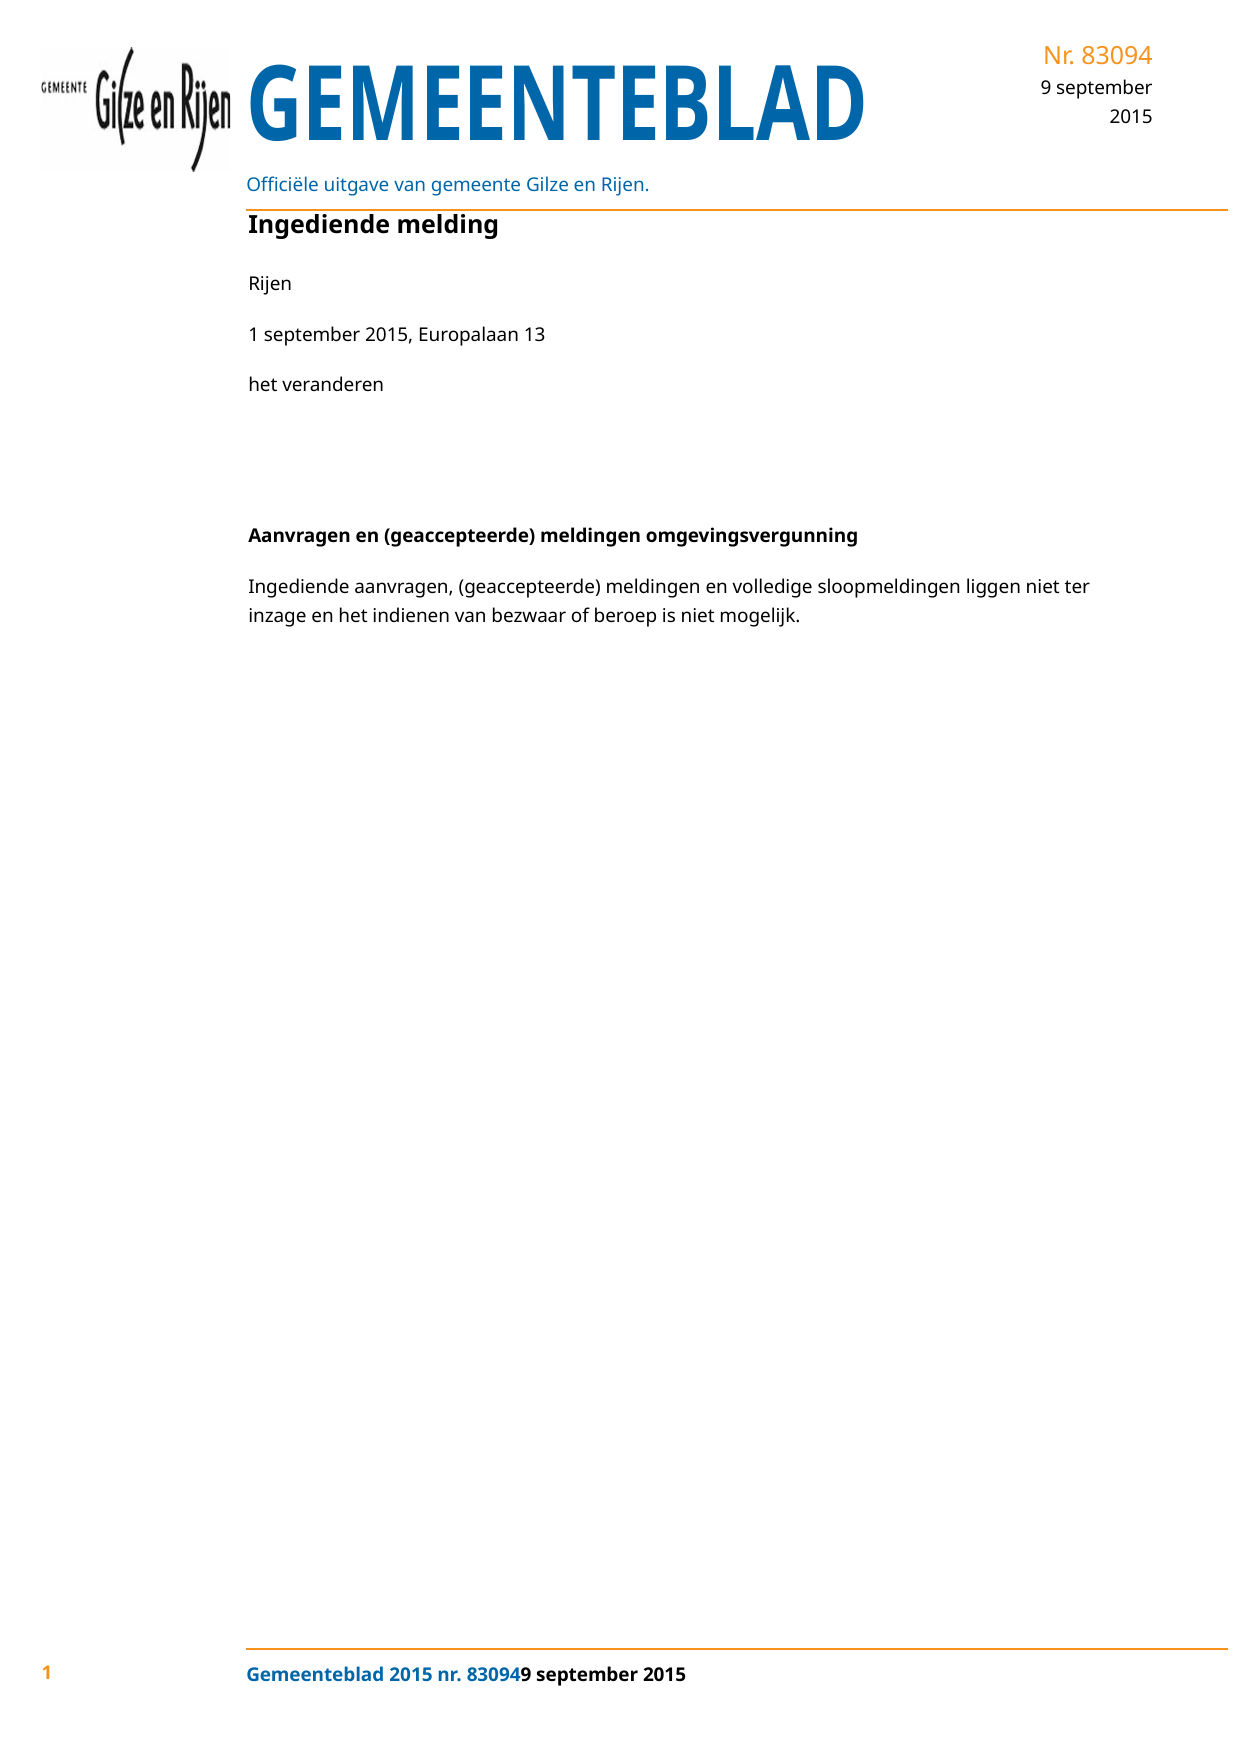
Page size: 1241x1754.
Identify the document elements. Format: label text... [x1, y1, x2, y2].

text Ingediende aanvragen, (geaccepteerde) meldingen en volledige sloopmeldingen liggen niet ter inzage en het indienen van bezwaar of beroep is niet mogelijk. [248, 573, 1152, 628]
picture [41, 47, 231, 172]
text Aanvragen en (geaccepteerde) meldingen omgevingsvergunning [248, 522, 1152, 548]
text het veranderen [248, 371, 1152, 397]
text 1 september 2015, Europalaan 13 [248, 321, 1152, 346]
text Ingediende melding [248, 211, 1152, 241]
text Rijen [248, 270, 1152, 296]
